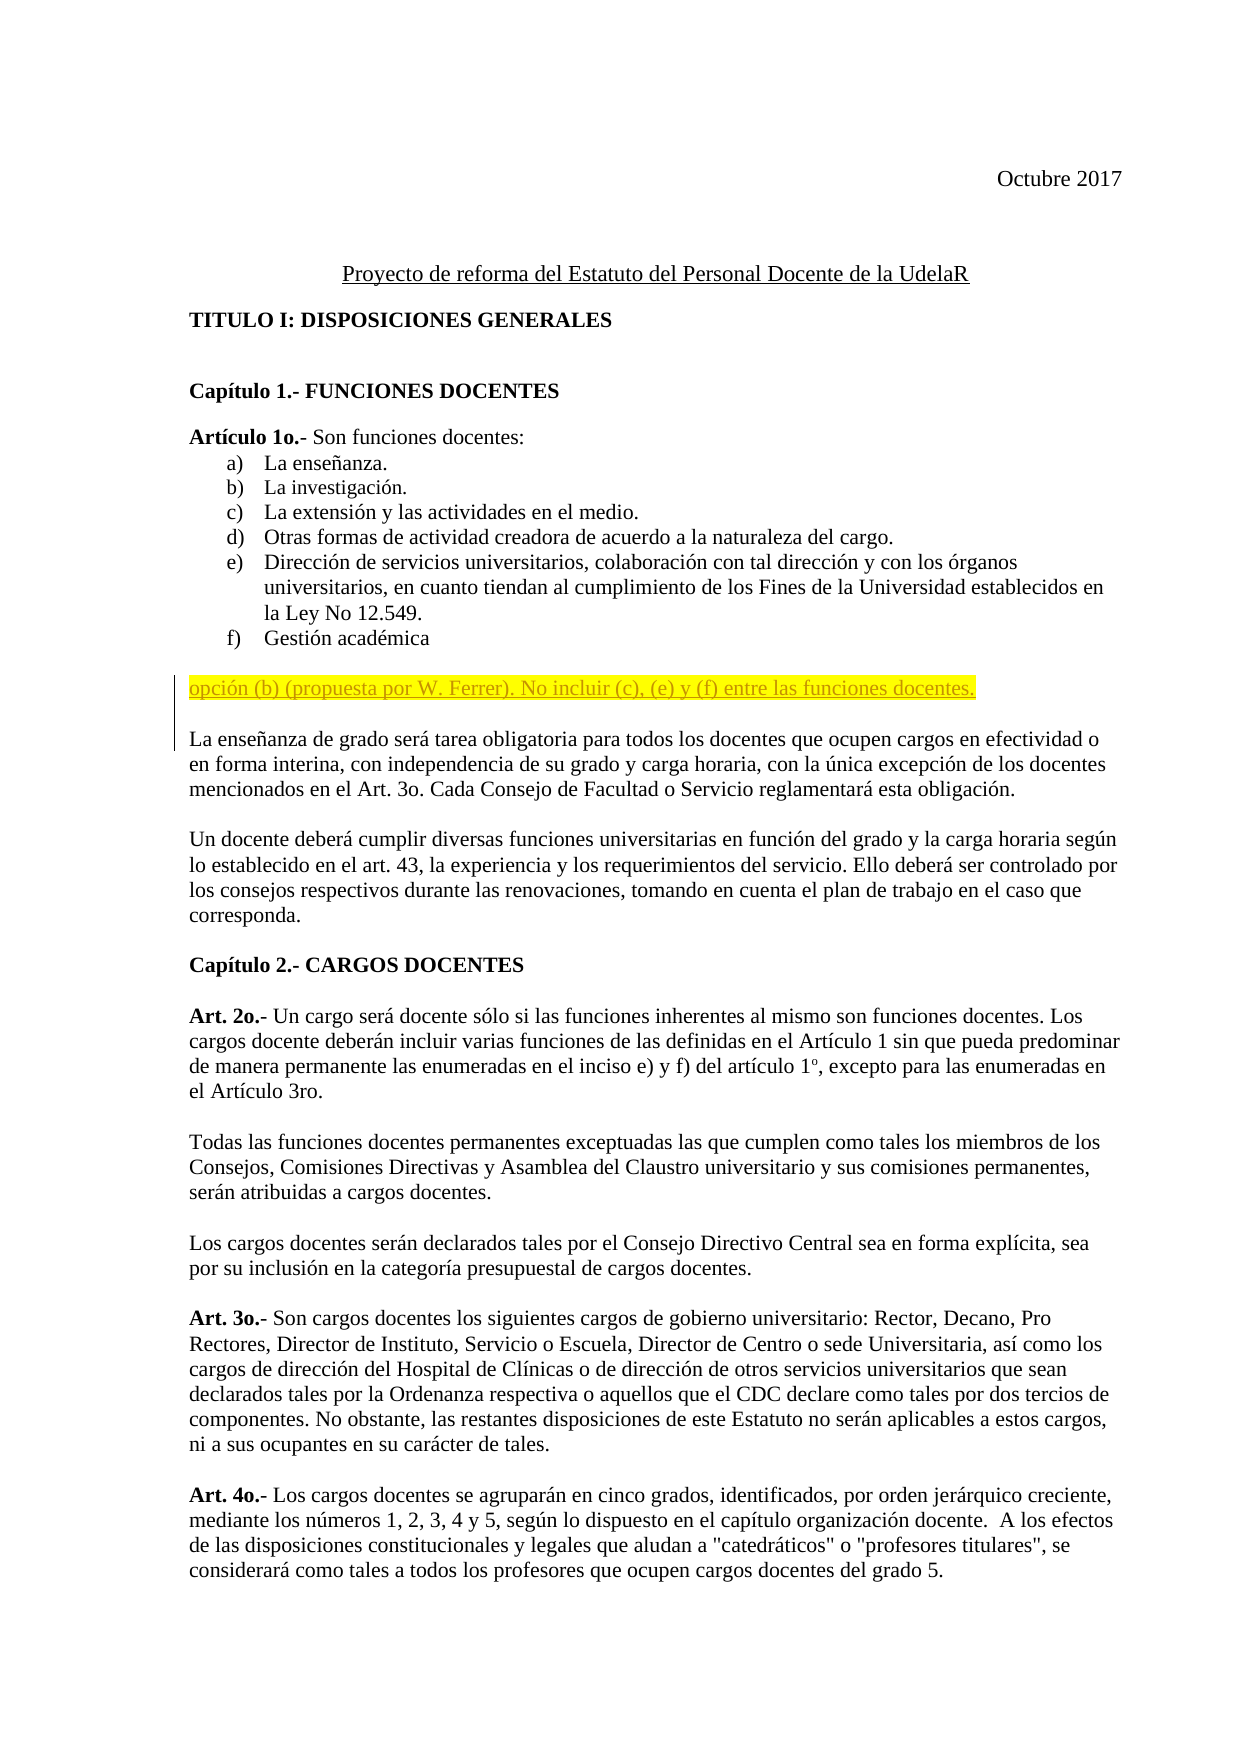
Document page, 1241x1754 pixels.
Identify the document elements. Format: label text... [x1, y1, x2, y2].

text Art. 3o.- Son cargos docentes los siguientes cargos de gobierno universitario: Rector, Decano, Pro Rectores, Director de Instituto, Servicio o Escuela, Director de Centro o sede Universitaria, así como los cargos de dirección del Hospital de Clínicas o de dirección de otros servicios universitarios que sean declarados tales por la Ordenanza respectiva o aquellos que el CDC declare como tales por dos tercios de componentes. No obstante, las restantes disposiciones de este Estatuto no serán aplicables a estos cargos, ni a sus ocupantes en su carácter de tales. [189, 1305, 1122, 1457]
text Art. 4o.- Los cargos docentes se agruparán en cinco grados, identificados, por orden jerárquico creciente, mediante los números 1, 2, 3, 4 y 5, según lo dispuesto en el capítulo organización docente. A los efectos de las disposiciones constitucionales y legales que aludan a "catedráticos" o "profesores titulares", se considerará como tales a todos los profesores que ocupen cargos docentes del grado 5. [189, 1482, 1122, 1583]
text Proyecto de reforma del Estatuto del Personal Docente de la UdelaR [189, 260, 1122, 286]
list La enseñanza. [226, 449, 1122, 475]
text Capítulo 2.- CARGOS DOCENTES [189, 952, 1122, 978]
text Art. 2o.- Un cargo será docente sólo si las funciones inherentes al mismo son funciones docentes. Los cargos docente deberán incluir varias funciones de las definidas en el Artículo 1 sin que pueda predominar de manera permanente las enumeradas en el inciso e) y f) del artículo 1o, excepto para las enumeradas en el Artículo 3ro. [189, 1003, 1122, 1104]
text La enseñanza de grado será tarea obligatoria para todos los docentes que ocupen cargos en efectividad o en forma interina, con independencia de su grado y carga horaria, con la única excepción de los docentes mencionados en el Art. 3o. Cada Consejo de Facultad o Servicio reglamentará esta obligación. [189, 726, 1122, 801]
text Artículo 1o.- Son funciones docentes: [189, 424, 1122, 449]
text TITULO I: DISPOSICIONES GENERALES [189, 307, 1122, 332]
text opción (b) (propuesta por W. Ferrer). No incluir (c), (e) y (f) entre las funciones docentes. [189, 675, 1122, 700]
list Otras formas de actividad creadora de acuerdo a la naturaleza del cargo. [226, 524, 1122, 549]
text Los cargos docentes serán declarados tales por el Consejo Directivo Central sea en forma explícita, sea por su inclusión en la categoría presupuestal de cargos docentes. [189, 1230, 1122, 1280]
list Gestión académica [226, 625, 1122, 650]
text Octubre 2017 [189, 165, 1122, 192]
text Capítulo 1.- FUNCIONES DOCENTES [189, 378, 1122, 403]
list La extensión y las actividades en el medio. [226, 499, 1122, 524]
list La investigación. [226, 475, 1122, 499]
list Dirección de servicios universitarios, colaboración con tal dirección y con los órganos universitarios, en cuanto tiendan al cumplimiento de los Fines de la Universidad establecidos en la Ley No 12.549. [226, 549, 1122, 625]
text Un docente deberá cumplir diversas funciones universitarias en función del grado y la carga horaria según lo establecido en el art. 43, la experiencia y los requerimientos del servicio. Ello deberá ser controlado por los consejos respectivos durante las renovaciones, tomando en cuenta el plan de trabajo en el caso que corresponda. [189, 826, 1122, 927]
text Todas las funciones docentes permanentes exceptuadas las que cumplen como tales los miembros de los Consejos, Comisiones Directivas y Asamblea del Claustro universitario y sus comisiones permanentes, serán atribuidas a cargos docentes. [189, 1129, 1122, 1204]
